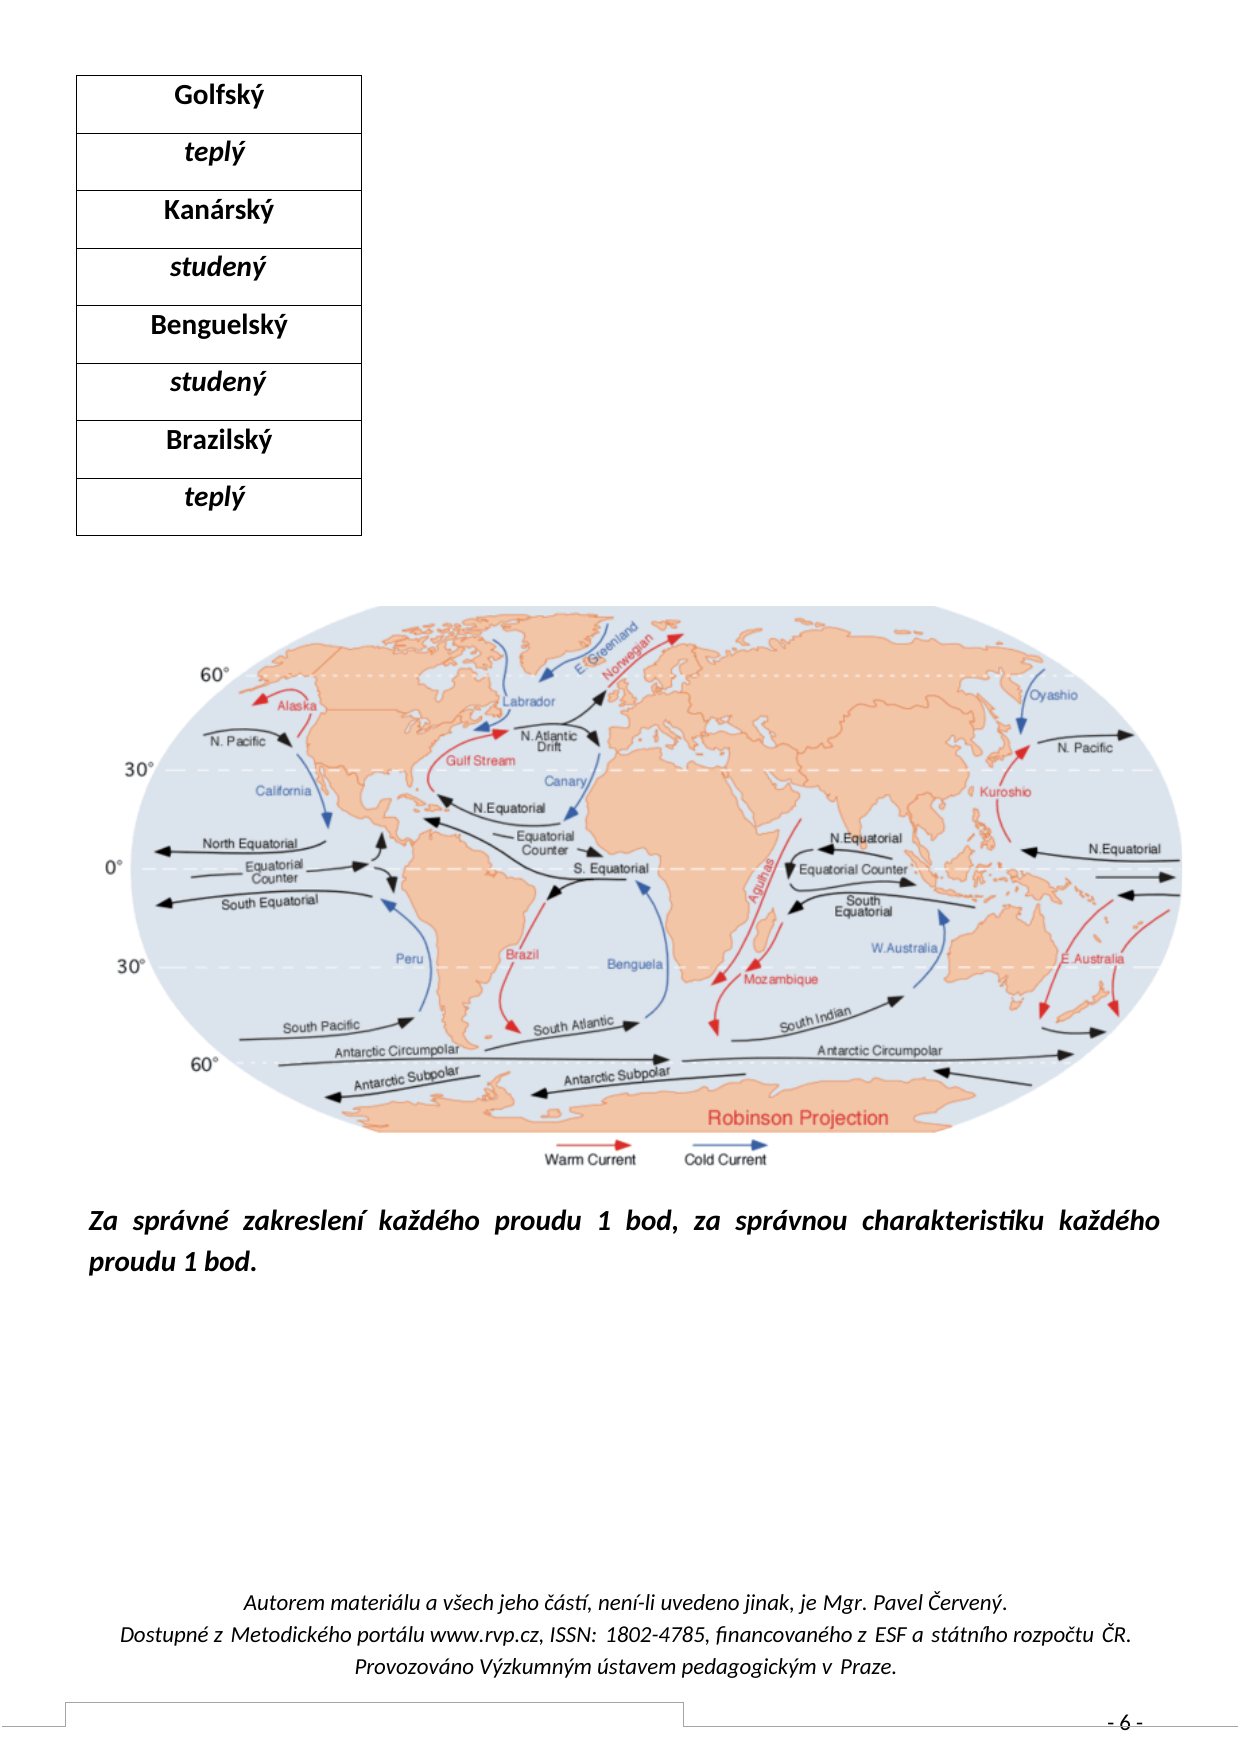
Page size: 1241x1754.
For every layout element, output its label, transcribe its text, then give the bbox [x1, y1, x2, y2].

table_cell studený [77, 249, 361, 305]
text Za správné zakreslení každého proudu 1 bod, za správnou charakteristiku každého proudu 1 bod. [89, 1202, 1165, 1279]
table_cell teplý [77, 479, 361, 535]
table_header Golfský [77, 76, 361, 132]
table_cell studený [77, 364, 361, 420]
table_cell Kanárský [77, 191, 361, 247]
picture [105, 606, 1183, 1168]
table_cell Benguelský [77, 306, 361, 362]
table_cell Brazilský [77, 421, 361, 477]
table_cell teplý [77, 134, 361, 190]
